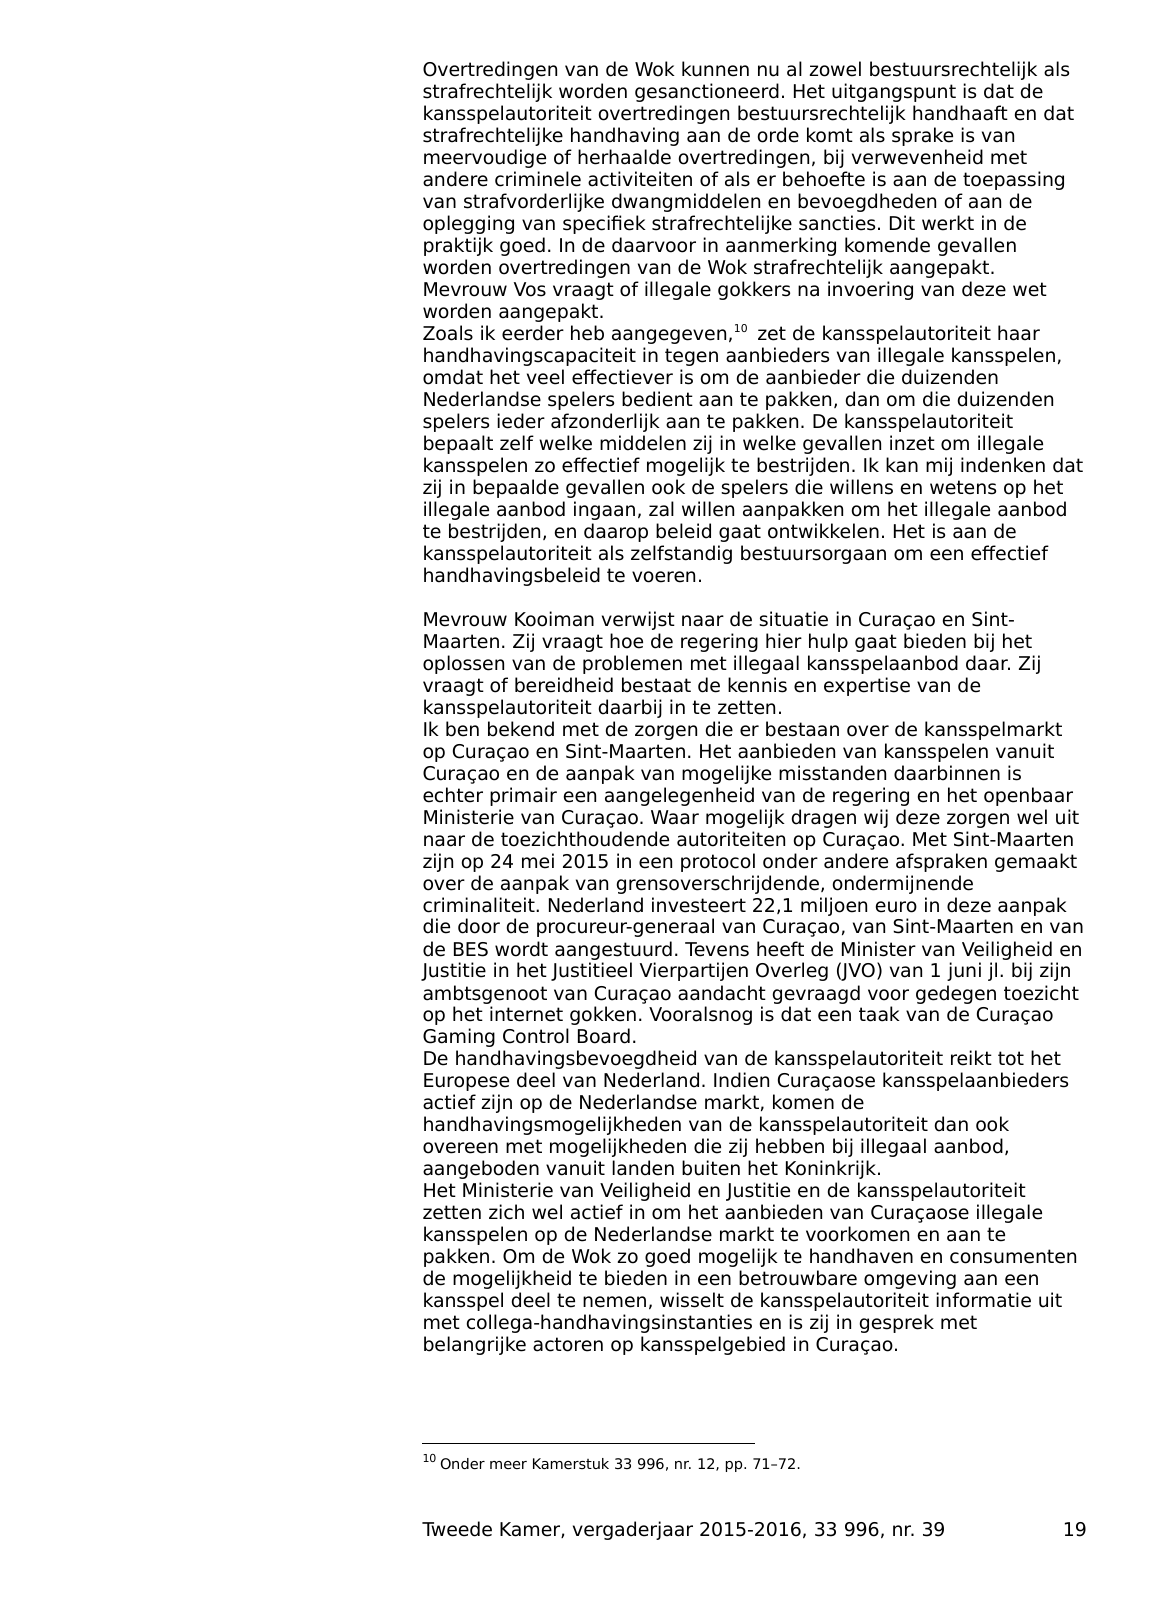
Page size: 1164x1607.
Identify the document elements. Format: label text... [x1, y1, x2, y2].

text Zoals ik eerder heb aangegeven, zet de kansspelautoriteit haar handhavingscapaciteit in tegen aanbieders van illegale kansspelen, omdat het veel effectiever is om de aanbieder die duizenden Nederlandse spelers bedient aan te pakken, dan om die duizenden spelers ieder afzonderlijk aan te pakken. De kansspelautoriteit bepaalt zelf welke middelen zij in welke gevallen inzet om illegale kansspelen zo effectief mogelijk te bestrijden. Ik kan mij indenken dat zij in bepaalde gevallen ook de spelers die willens en wetens op het illegale aanbod ingaan, zal willen aanpakken om het illegale aanbod te bestrijden, en daarop beleid gaat ontwikkelen. Het is aan de kansspelautoriteit als zelfstandig bestuursorgaan om een effectief handhavingsbeleid te voeren. [422, 323, 1087, 587]
text Overtredingen van de Wok kunnen nu al zowel bestuursrechtelijk als strafrechtelijk worden gesanctioneerd. Het uitgangspunt is dat de kansspelautoriteit overtredingen bestuursrechtelijk handhaaft en dat strafrechtelijke handhaving aan de orde komt als sprake is van meervoudige of herhaalde overtredingen, bij verwevenheid met andere criminele activiteiten of als er behoefte is aan de toepassing van strafvorderlijke dwangmiddelen en bevoegdheden of aan de oplegging van specifiek strafrechtelijke sancties. Dit werkt in de praktijk goed. In de daarvoor in aanmerking komende gevallen worden overtredingen van de Wok strafrechtelijk aangepakt. [422, 59, 1087, 279]
text Onder meer Kamerstuk 33 996, nr. 12, pp. 71–72. [422, 1452, 1087, 1474]
text Mevrouw Kooiman verwijst naar de situatie in Curaçao en Sint-Maarten. Zij vraagt hoe de regering hier hulp gaat bieden bij het oplossen van de problemen met illegaal kansspelaanbod daar. Zij vraagt of bereidheid bestaat de kennis en expertise van de kansspelautoriteit daarbij in te zetten. [422, 609, 1087, 719]
text Mevrouw Vos vraagt of illegale gokkers na invoering van deze wet worden aangepakt. [422, 279, 1087, 323]
text Ik ben bekend met de zorgen die er bestaan over de kansspelmarkt op Curaçao en Sint-Maarten. Het aanbieden van kansspelen vanuit Curaçao en de aanpak van mogelijke misstanden daarbinnen is echter primair een aangelegenheid van de regering en het openbaar Ministerie van Curaçao. Waar mogelijk dragen wij deze zorgen wel uit naar de toezichthoudende autoriteiten op Curaçao. Met Sint-Maarten zijn op 24 mei 2015 in een protocol onder andere afspraken gemaakt over de aanpak van grensoverschrijdende, ondermijnende criminaliteit. Nederland investeert 22,1 miljoen euro in deze aanpak die door de procureur-generaal van Curaçao, van Sint-Maarten en van de BES wordt aangestuurd. Tevens heeft de Minister van Veiligheid en Justitie in het Justitieel Vierpartijen Overleg (JVO) van 1 juni jl. bij zijn ambtsgenoot van Curaçao aandacht gevraagd voor gedegen toezicht op het internet gokken. Vooralsnog is dat een taak van de Curaçao Gaming Control Board. [422, 719, 1087, 1048]
text Het Ministerie van Veiligheid en Justitie en de kansspelautoriteit zetten zich wel actief in om het aanbieden van Curaçaose illegale kansspelen op de Nederlandse markt te voorkomen en aan te pakken. Om de Wok zo goed mogelijk te handhaven en consumenten de mogelijkheid te bieden in een betrouwbare omgeving aan een kansspel deel te nemen, wisselt de kansspelautoriteit informatie uit met collega-handhavingsinstanties en is zij in gesprek met belangrijke actoren op kansspelgebied in Curaçao. [422, 1180, 1087, 1356]
text De handhavingsbevoegdheid van de kansspelautoriteit reikt tot het Europese deel van Nederland. Indien Curaçaose kansspelaanbieders actief zijn op de Nederlandse markt, komen de handhavingsmogelijkheden van de kansspelautoriteit dan ook overeen met mogelijkheden die zij hebben bij illegaal aanbod, aangeboden vanuit landen buiten het Koninkrijk. [422, 1048, 1087, 1180]
